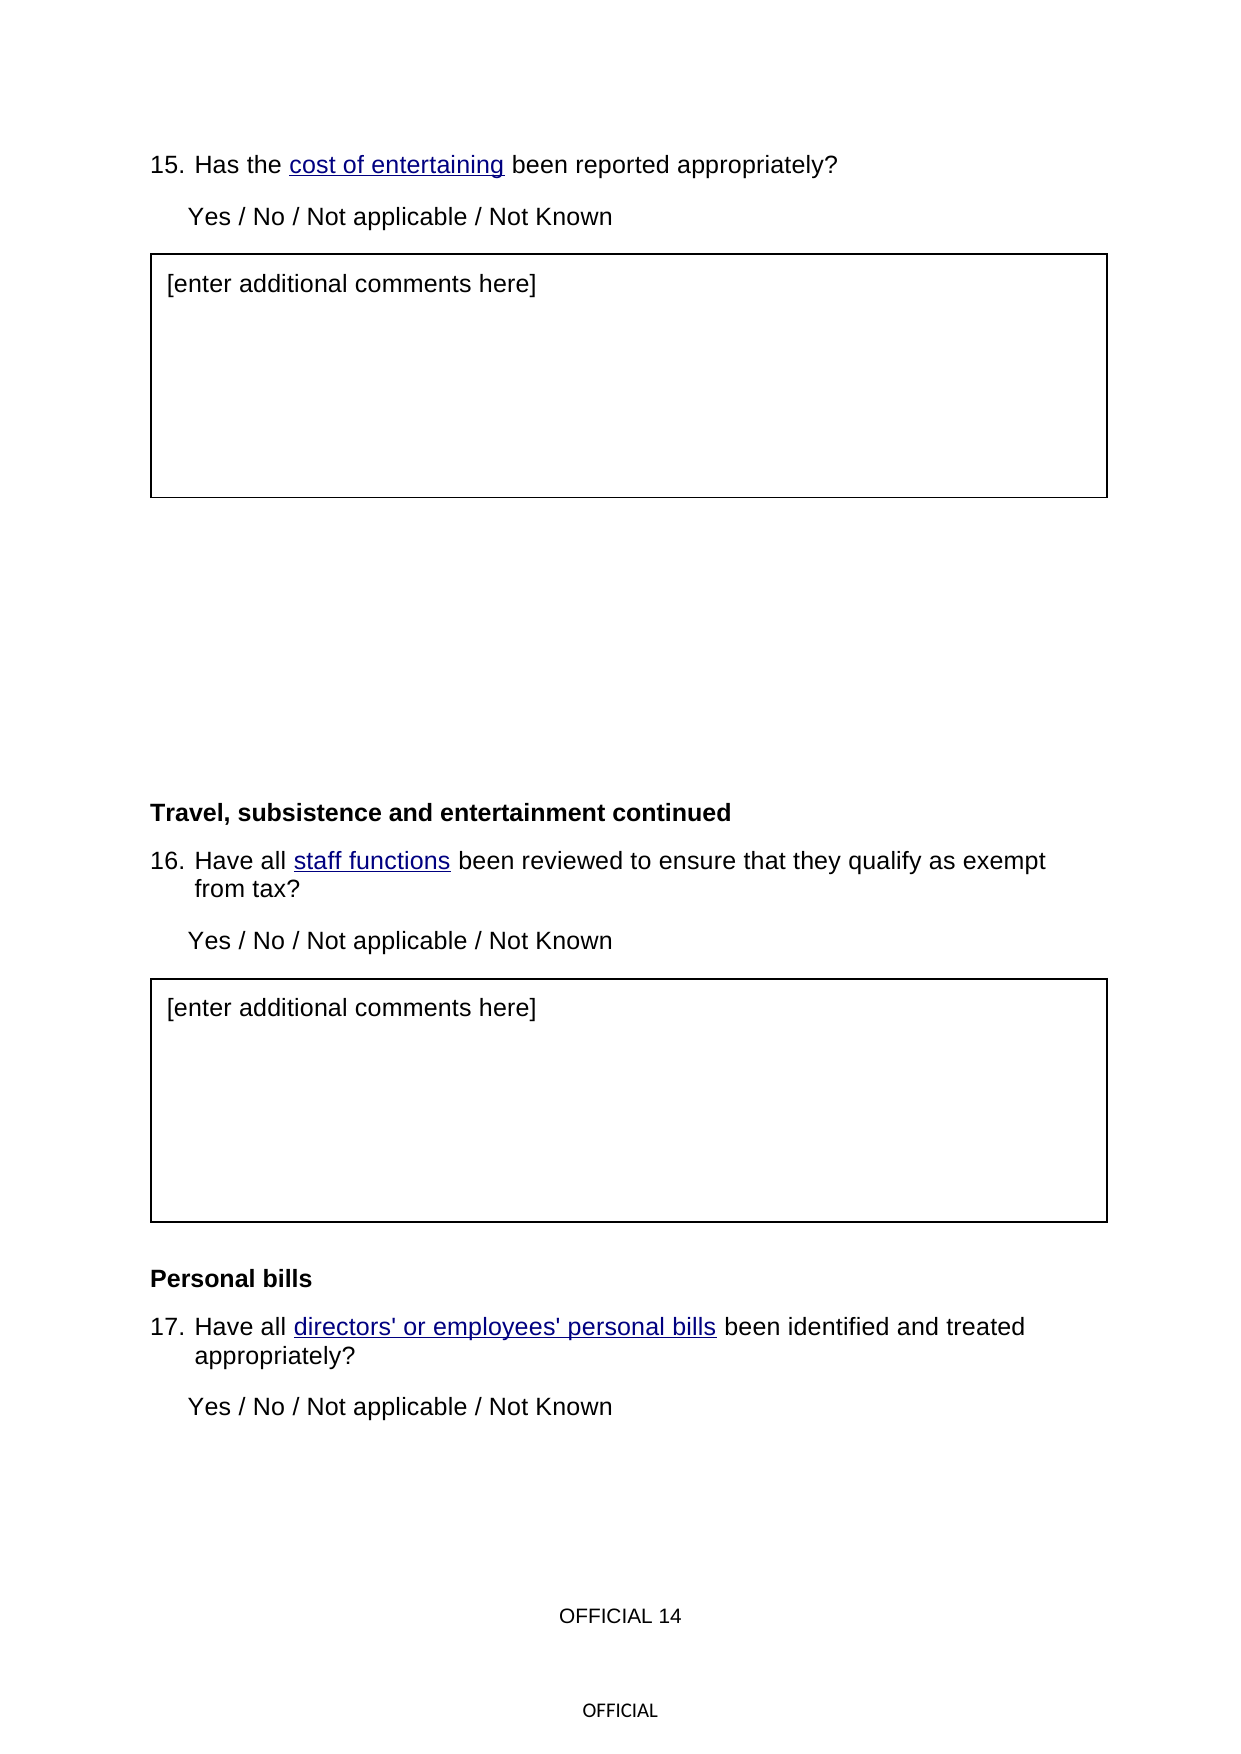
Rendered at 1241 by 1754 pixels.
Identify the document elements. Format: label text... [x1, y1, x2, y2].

subtitle Have all staff functions been reviewed to ensure that they qualify as exempt from tax? [150, 846, 1090, 903]
subtitle Have all directors' or employees' personal bills been identified and treated appropriately? [150, 1312, 1090, 1369]
text [enter additional comments here] [167, 269, 1087, 297]
subtitle Personal bills [150, 1264, 1090, 1293]
subtitle Has the cost of entertaining been reported appropriately? [150, 150, 1090, 179]
subtitle Travel, subsistence and entertainment continued [150, 798, 1090, 827]
text [enter additional comments here] [167, 993, 1087, 1022]
subtitle Yes / No / Not applicable / Not Known [187, 1392, 1090, 1421]
subtitle Yes / No / Not applicable / Not Known [187, 926, 1090, 955]
subtitle Yes / No / Not applicable / Not Known [187, 202, 1090, 230]
